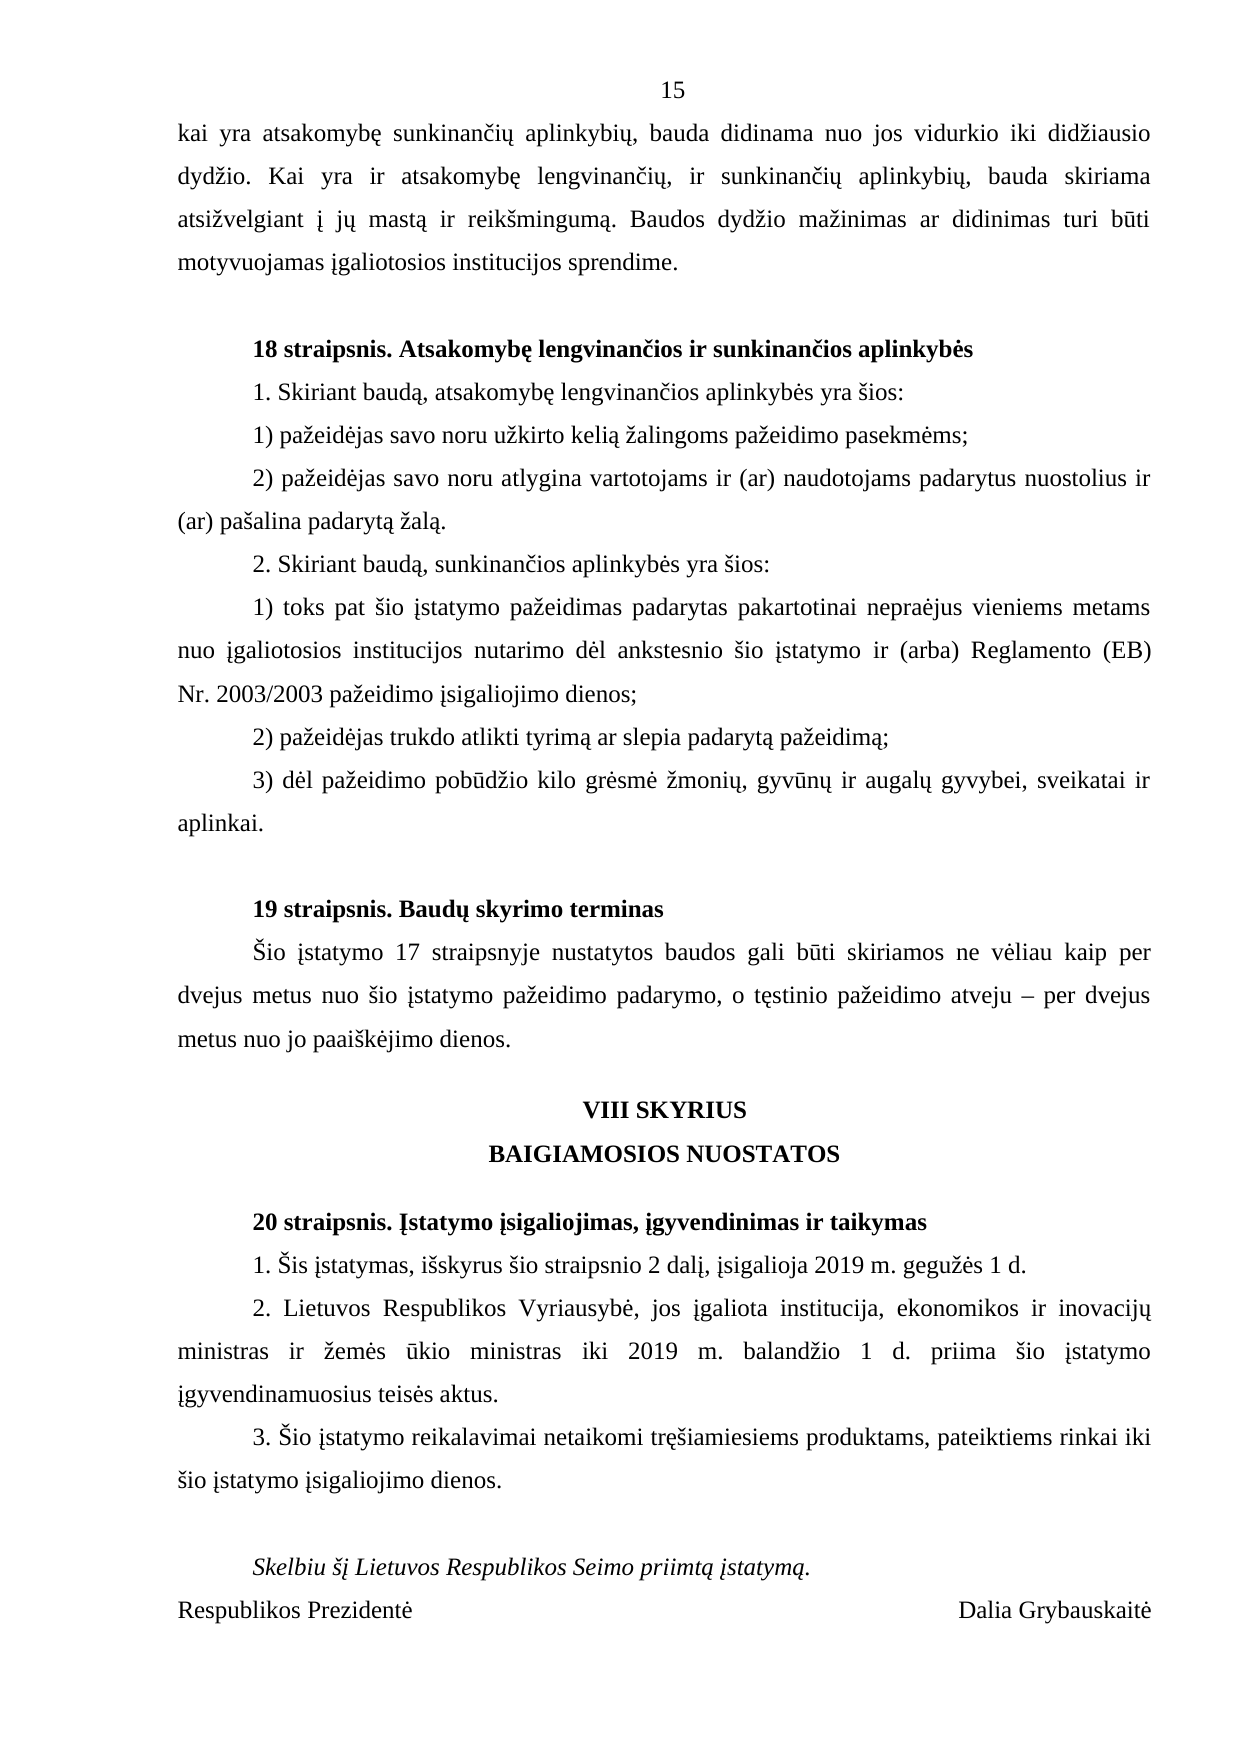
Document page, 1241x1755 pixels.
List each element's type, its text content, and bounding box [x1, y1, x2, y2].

text BAIGIAMOSIOS NUOSTATOS [177, 1139, 1152, 1167]
text 2) pažeidėjas savo noru atlygina vartotojams ir (ar) naudotojams padarytus nuostolius ir (ar) pašalina padarytą žalą. [177, 463, 1152, 535]
text 2. Skiriant baudą, sunkinančios aplinkybės yra šios: [177, 549, 1152, 578]
text 19 straipsnis. Baudų skyrimo terminas [177, 894, 1152, 923]
text 20 straipsnis. Įstatymo įsigaliojimas, įgyvendinimas ir taikymas [177, 1207, 1152, 1236]
text 1. Šis įstatymas, išskyrus šio straipsnio 2 dalį, įsigalioja 2019 m. gegužės 1 d. [177, 1250, 1152, 1279]
text 3. Šio įstatymo reikalavimai netaikomi tręšiamiesiems produktams, pateiktiems rinkai iki šio įstatymo įsigaliojimo dienos. [177, 1422, 1152, 1494]
text 2) pažeidėjas trukdo atlikti tyrimą ar slepia padarytą pažeidimą; [177, 722, 1152, 751]
text kai yra atsakomybę sunkinančių aplinkybių, bauda didinama nuo jos vidurkio iki didžiausio dydžio. Kai yra ir atsakomybę lengvinančių, ir sunkinančių aplinkybių, bauda skiriama atsižvelgiant į jų mastą ir reikšmingumą. Baudos dydžio mažinimas ar didinimas turi būti motyvuojamas įgaliotosios institucijos sprendime. [177, 118, 1152, 276]
text Šio įstatymo 17 straipsnyje nustatytos baudos gali būti skiriamos ne vėliau kaip per dvejus metus nuo šio įstatymo pažeidimo padarymo, o tęstinio pažeidimo atveju – per dvejus metus nuo jo paaiškėjimo dienos. [177, 937, 1152, 1052]
text VIII SKYRIUS [177, 1096, 1152, 1124]
text 2. Lietuvos Respublikos Vyriausybė, jos įgaliota institucija, ekonomikos ir inovacijų ministras ir žemės ūkio ministras iki 2019 m. balandžio 1 d. priima šio įstatymo įgyvendinamuosius teisės aktus. [177, 1293, 1152, 1408]
text Skelbiu šį Lietuvos Respublikos Seimo priimtą įstatymą. [177, 1552, 1152, 1581]
text 3) dėl pažeidimo pobūdžio kilo grėsmė žmonių, gyvūnų ir augalų gyvybei, sveikatai ir aplinkai. [177, 765, 1152, 837]
text Respublikos Prezidentė Dalia Grybauskaitė [177, 1595, 1152, 1624]
text 1) pažeidėjas savo noru užkirto kelią žalingoms pažeidimo pasekmėms; [177, 420, 1152, 449]
text 1) toks pat šio įstatymo pažeidimas padarytas pakartotinai nepraėjus vieniems metams nuo įgaliotosios institucijos nutarimo dėl ankstesnio šio įstatymo ir (arba) Reglamento (EB) Nr. 2003/2003 pažeidimo įsigaliojimo dienos; [177, 592, 1152, 707]
text 18 straipsnis. Atsakomybę lengvinančios ir sunkinančios aplinkybės [177, 334, 1152, 362]
text 1. Skiriant baudą, atsakomybę lengvinančios aplinkybės yra šios: [177, 377, 1152, 406]
